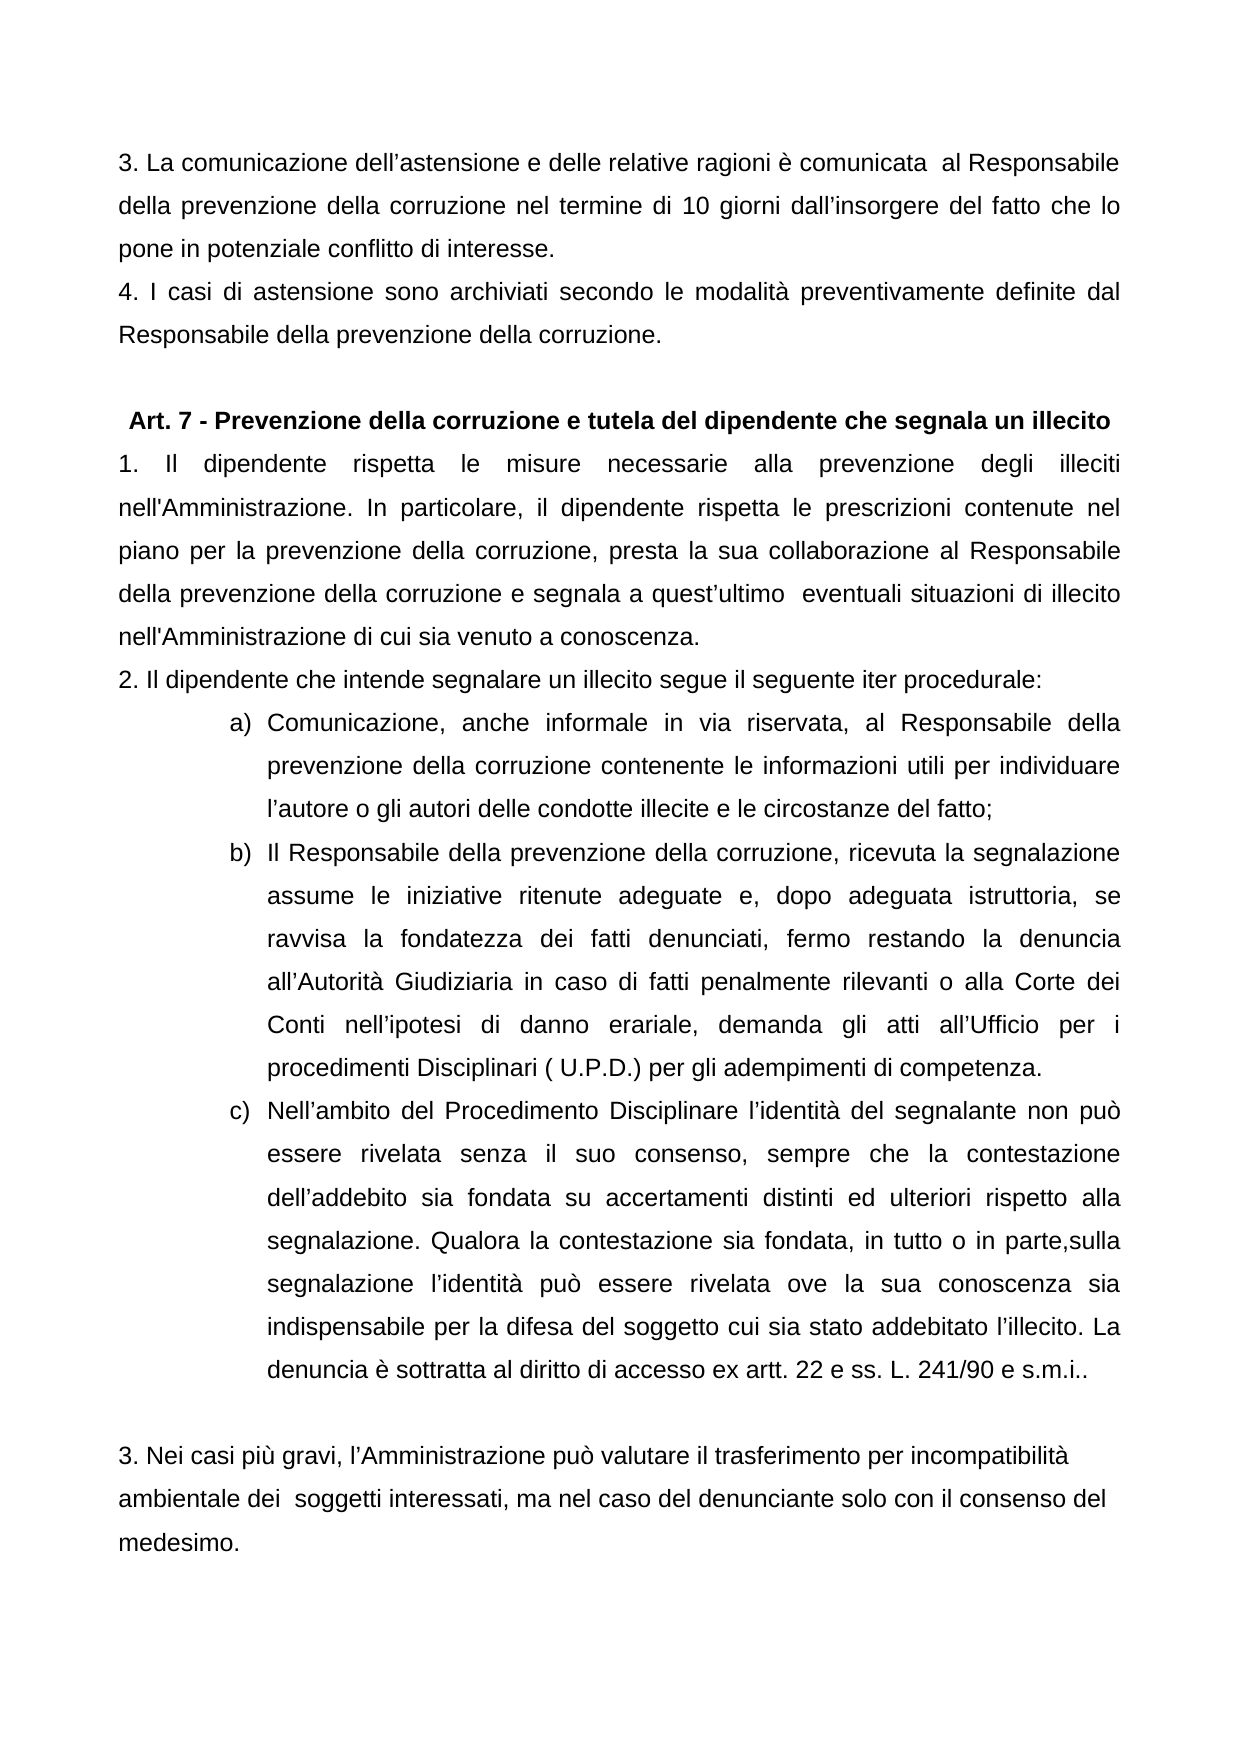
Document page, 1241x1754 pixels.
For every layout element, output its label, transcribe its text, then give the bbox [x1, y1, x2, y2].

text 3. Nei casi più gravi, l’Amministrazione può valutare il trasferimento per incompatibilità ambientale dei soggetti interessati, ma nel caso del denunciante solo con il consenso del medesimo. [118, 1441, 1122, 1556]
list Nell’ambito del Procedimento Disciplinare l’identità del segnalante non può essere rivelata senza il suo consenso, sempre che la contestazione dell’addebito sia fondata su accertamenti distinti ed ulteriori rispetto alla segnalazione. Qualora la contestazione sia fondata, in tutto o in parte,sulla segnalazione l’identità può essere rivelata ove la sua conoscenza sia indispensabile per la difesa del soggetto cui sia stato addebitato l’illecito. La denuncia è sottratta al diritto di accesso ex artt. 22 e ss. L. 241/90 e s.m.i.. [229, 1096, 1122, 1384]
text 2. Il dipendente che intende segnalare un illecito segue il seguente iter procedurale: [118, 665, 1122, 694]
text 3. La comunicazione dell’astensione e delle relative ragioni è comunicata al Responsabile della prevenzione della corruzione nel termine di 10 giorni dall’insorgere del fatto che lo pone in potenziale conflitto di interesse. [118, 148, 1122, 263]
list Comunicazione, anche informale in via riservata, al Responsabile della prevenzione della corruzione contenente le informazioni utili per individuare l’autore o gli autori delle condotte illecite e le circostanze del fatto; [229, 708, 1122, 823]
text 4. I casi di astensione sono archiviati secondo le modalità preventivamente definite dal Responsabile della prevenzione della corruzione. [118, 277, 1122, 349]
text Art. 7 - Prevenzione della corruzione e tutela del dipendente che segnala un illecito [118, 406, 1122, 435]
text 1. Il dipendente rispetta le misure necessarie alla prevenzione degli illeciti nell'Amministrazione. In particolare, il dipendente rispetta le prescrizioni contenute nel piano per la prevenzione della corruzione, presta la sua collaborazione al Responsabile della prevenzione della corruzione e segnala a quest’ultimo eventuali situazioni di illecito nell'Amministrazione di cui sia venuto a conoscenza. [118, 449, 1122, 651]
list Il Responsabile della prevenzione della corruzione, ricevuta la segnalazione assume le iniziative ritenute adeguate e, dopo adeguata istruttoria, se ravvisa la fondatezza dei fatti denunciati, fermo restando la denuncia all’Autorità Giudiziaria in caso di fatti penalmente rilevanti o alla Corte dei Conti nell’ipotesi di danno erariale, demanda gli atti all’Ufficio per i procedimenti Disciplinari ( U.P.D.) per gli adempimenti di competenza. [229, 838, 1122, 1082]
